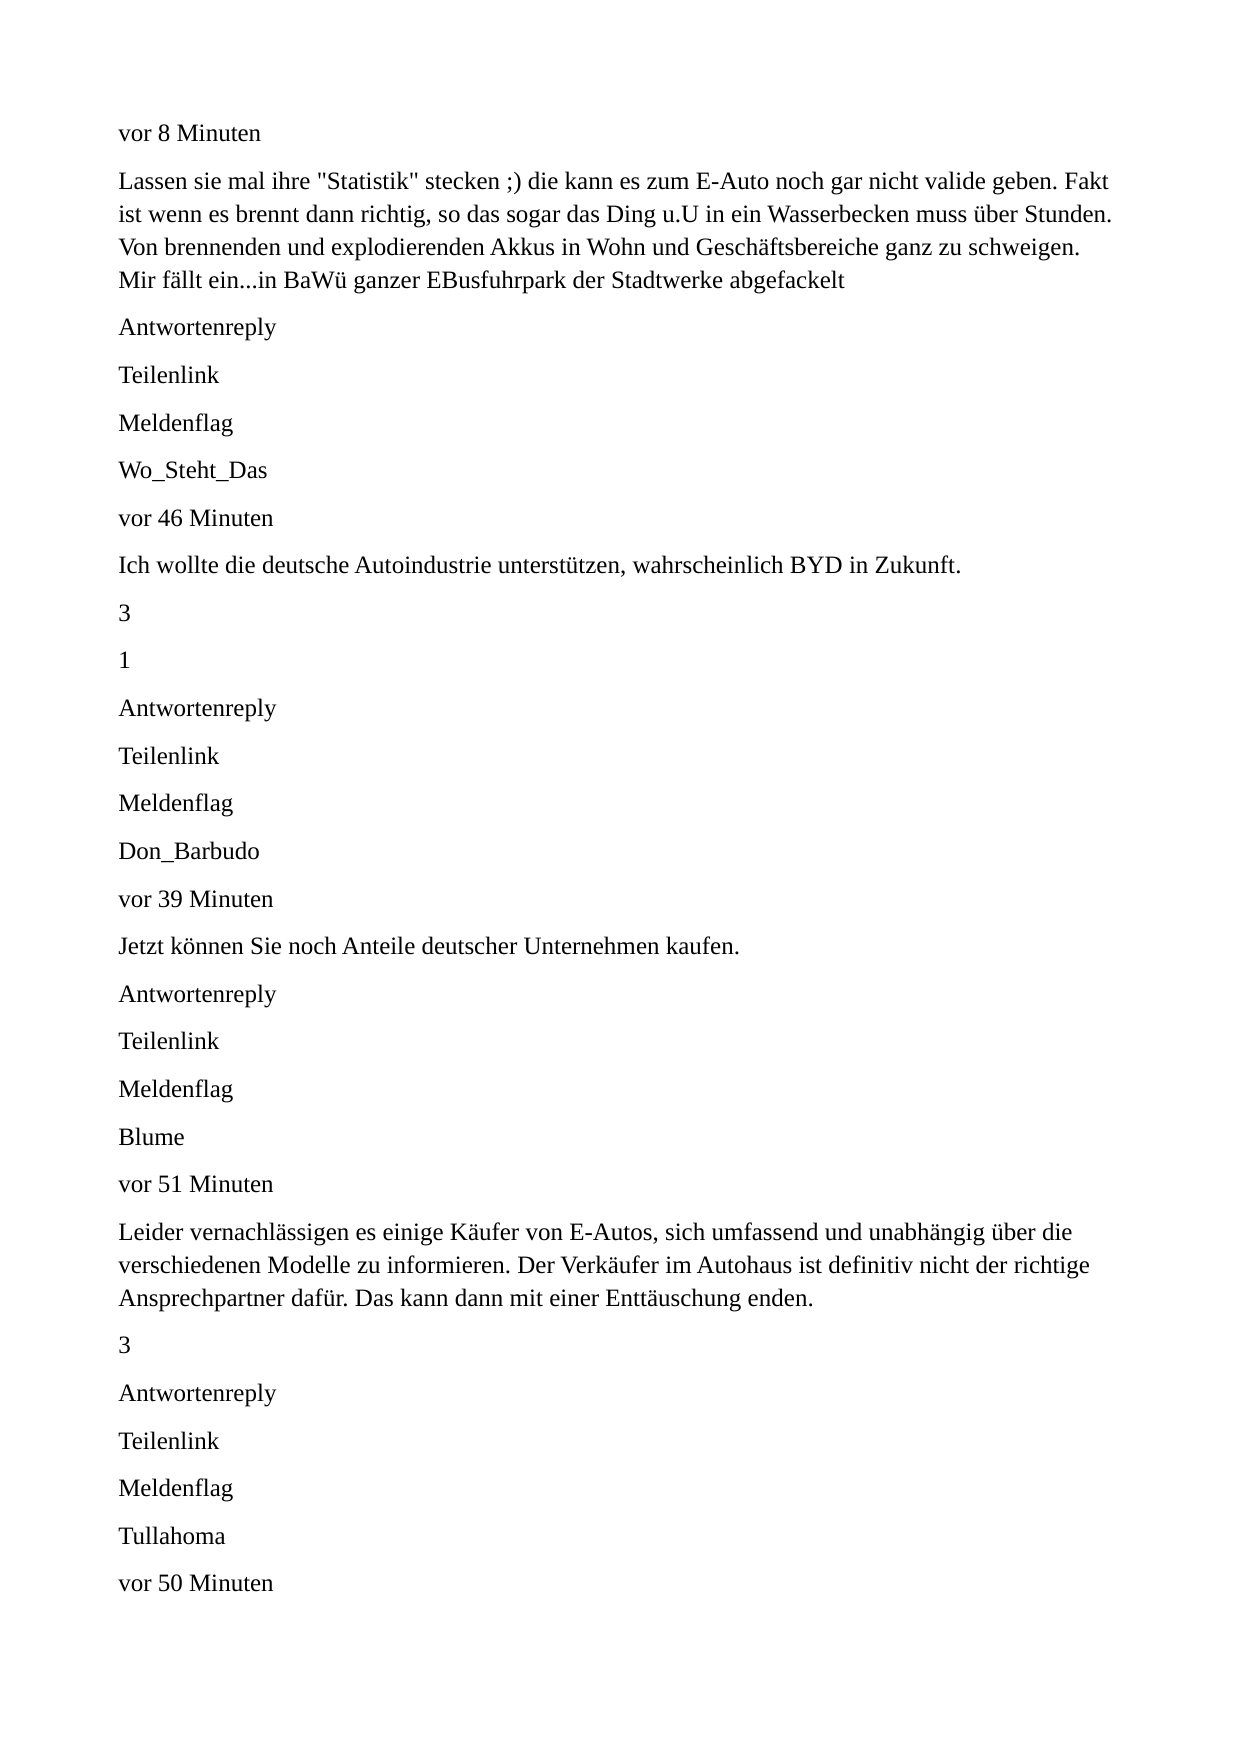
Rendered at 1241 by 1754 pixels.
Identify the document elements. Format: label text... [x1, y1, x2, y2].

text Meldenflag [118, 1074, 1122, 1103]
text Jetzt können Sie noch Anteile deutscher Unternehmen kaufen. [118, 931, 1122, 960]
text Antwortenreply [118, 979, 1122, 1008]
text Meldenflag [118, 408, 1122, 436]
text Tullahoma [118, 1521, 1122, 1550]
text Teilenlink [118, 360, 1122, 389]
text 1 [118, 646, 1122, 674]
text Lassen sie mal ihre "Statistik" stecken ;) die kann es zum E-Auto noch gar nicht valide geben. Fakt ist wenn es brennt dann richtig, so das sogar das Ding u.U in ein Wasserbecken muss über Stunden. Von brennenden und explodierenden Akkus in Wohn und Geschäftsbereiche ganz zu schweigen. Mir fällt ein...in BaWü ganzer EBusfuhrpark der Stadtwerke abgefackelt [118, 166, 1122, 293]
text Wo_Steht_Das [118, 455, 1122, 484]
text Meldenflag [118, 788, 1122, 817]
text Teilenlink [118, 1026, 1122, 1055]
text Antwortenreply [118, 693, 1122, 722]
text vor 39 Minuten [118, 884, 1122, 912]
text 3 [118, 598, 1122, 627]
text 3 [118, 1331, 1122, 1359]
text Antwortenreply [118, 312, 1122, 341]
text Antwortenreply [118, 1378, 1122, 1407]
text Teilenlink [118, 1426, 1122, 1454]
text Blume [118, 1122, 1122, 1150]
text vor 8 Minuten [118, 118, 1122, 147]
text Don_Barbudo [118, 836, 1122, 865]
text Leider vernachlässigen es einige Käufer von E-Autos, sich umfassend und unabhängig über die verschiedenen Modelle zu informieren. Der Verkäufer im Autohaus ist definitiv nicht der richtige Ansprechpartner dafür. Das kann dann mit einer Enttäuschung enden. [118, 1217, 1122, 1312]
text Meldenflag [118, 1473, 1122, 1502]
text Ich wollte die deutsche Autoindustrie unterstützen, wahrscheinlich BYD in Zukunft. [118, 550, 1122, 579]
text vor 51 Minuten [118, 1169, 1122, 1198]
text Teilenlink [118, 741, 1122, 769]
text vor 46 Minuten [118, 503, 1122, 532]
text vor 50 Minuten [118, 1568, 1122, 1597]
